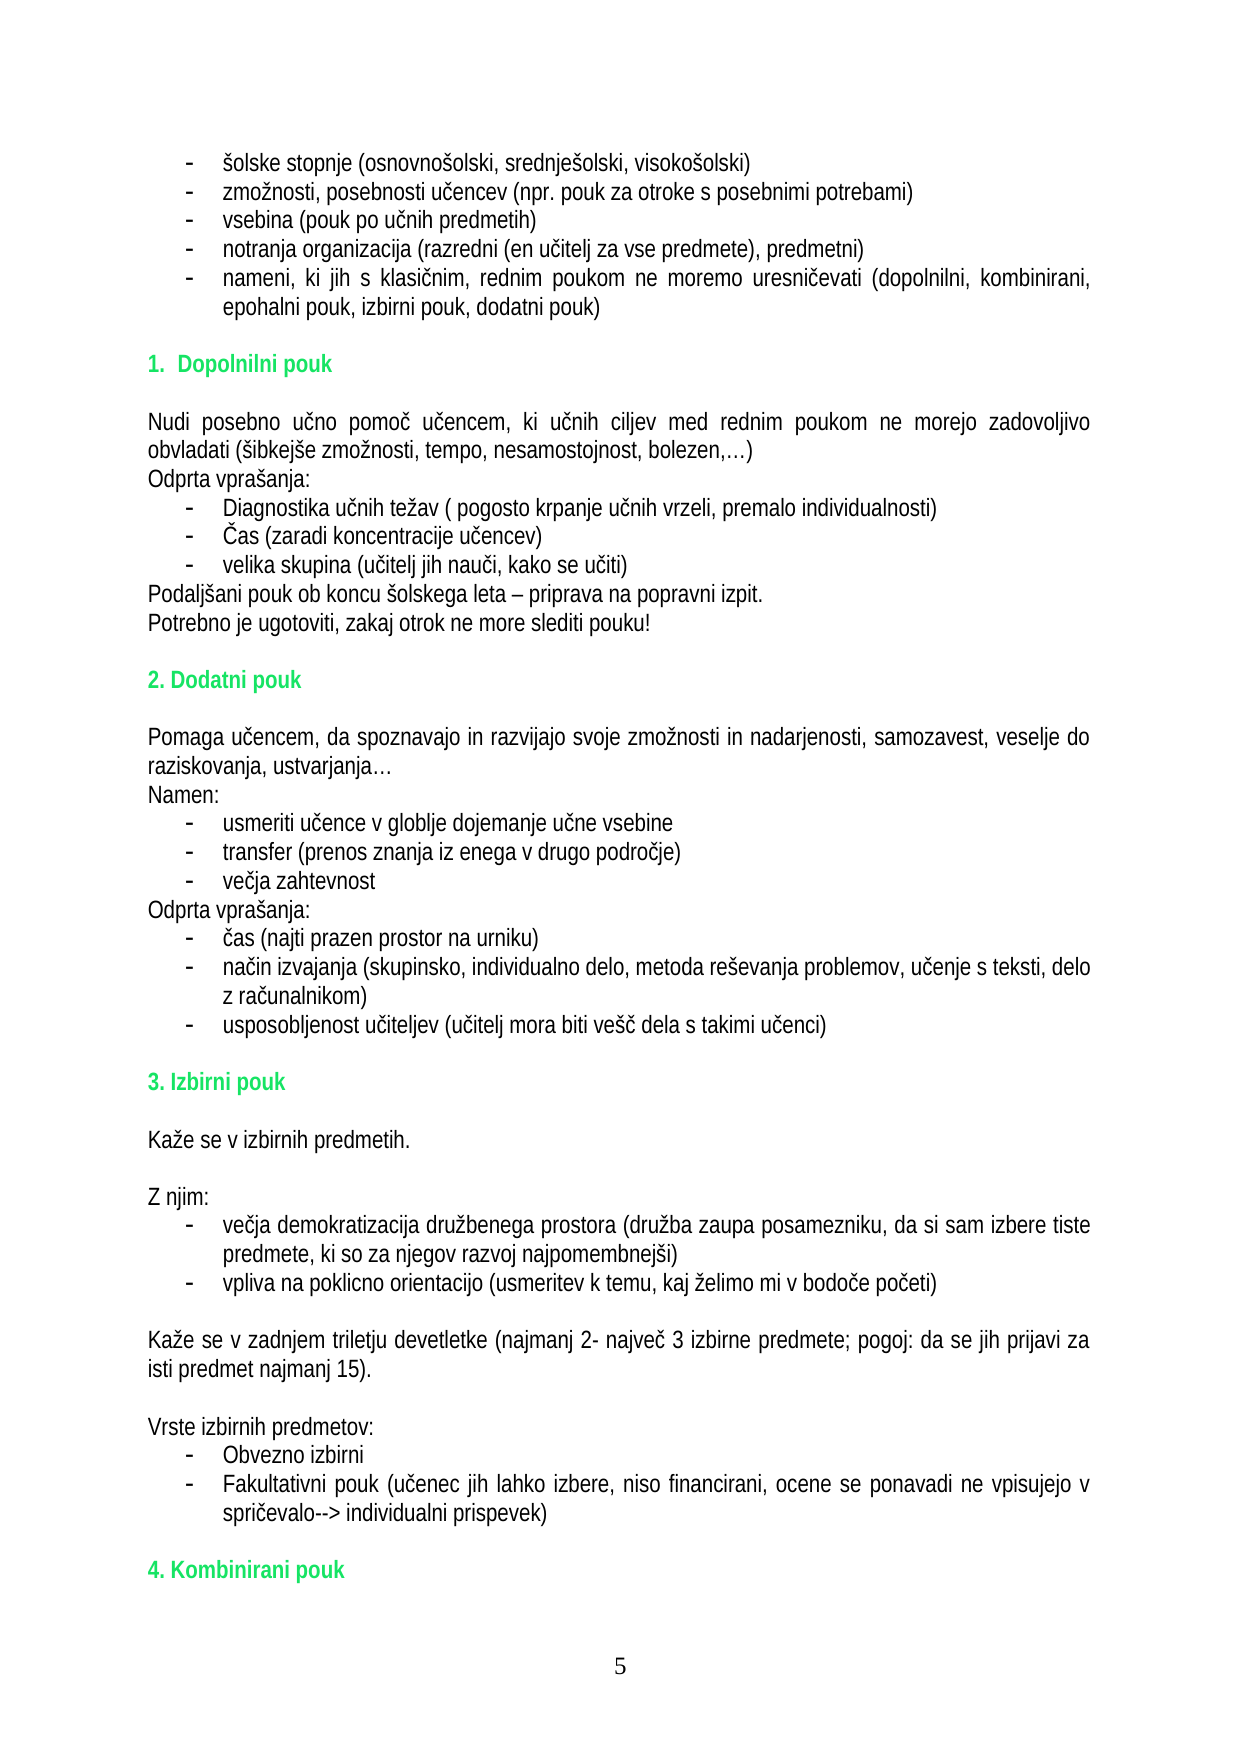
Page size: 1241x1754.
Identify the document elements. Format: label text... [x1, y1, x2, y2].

text Z njim: [148, 1182, 1092, 1211]
list večja demokratizacija družbenega prostora (družba zaupa posamezniku, da si sam izbere tiste predmete, ki so za njegov razvoj najpomembnejši) [185, 1211, 1092, 1268]
list način izvajanja (skupinsko, individualno delo, metoda reševanja problemov, učenje s teksti, delo z računalnikom) [185, 952, 1092, 1010]
text Odprta vprašanja: [148, 895, 1092, 923]
list notranja organizacija (razredni (en učitelj za vse predmete), predmetni) [185, 234, 1092, 263]
text Podaljšani pouk ob koncu šolskega leta – priprava na popravni izpit. [148, 579, 1092, 608]
text Vrste izbirnih predmetov: [148, 1411, 1092, 1440]
text 4. Kombinirani pouk [148, 1555, 1092, 1584]
list čas (najti prazen prostor na urniku) [185, 923, 1092, 952]
text 3. Izbirni pouk [148, 1067, 1092, 1096]
list večja zahtevnost [185, 866, 1092, 895]
list nameni, ki jih s klasičnim, rednim poukom ne moremo uresničevati (dopolnilni, kombinirani, epohalni pouk, izbirni pouk, dodatni pouk) [185, 263, 1092, 321]
text Kaže se v izbirnih predmetih. [148, 1124, 1092, 1153]
list Obvezno izbirni [185, 1440, 1092, 1469]
text Pomaga učencem, da spoznavajo in razvijajo svoje zmožnosti in nadarjenosti, samozavest, veselje do raziskovanja, ustvarjanja… [148, 722, 1092, 779]
list Čas (zaradi koncentracije učencev) [185, 521, 1092, 550]
text Nudi posebno učno pomoč učencem, ki učnih ciljev med rednim poukom ne morejo zadovoljivo obvladati (šibkejše zmožnosti, tempo, nesamostojnost, bolezen,…) [148, 407, 1092, 464]
text Potrebno je ugotoviti, zakaj otrok ne more slediti pouku! [148, 608, 1092, 636]
text Kaže se v zadnjem triletju devetletke (najmanj 2- največ 3 izbirne predmete; pogoj: da se jih prijavi za isti predmet najmanj 15). [148, 1326, 1092, 1383]
list Diagnostika učnih težav ( pogosto krpanje učnih vrzeli, premalo individualnosti) [185, 492, 1092, 521]
list vsebina (pouk po učnih predmetih) [185, 205, 1092, 234]
text 2. Dodatni pouk [148, 665, 1092, 694]
list usmeriti učence v globlje dojemanje učne vsebine [185, 808, 1092, 837]
list usposobljenost učiteljev (učitelj mora biti vešč dela s takimi učenci) [185, 1010, 1092, 1039]
list vpliva na poklicno orientacijo (usmeritev k temu, kaj želimo mi v bodoče početi) [185, 1268, 1092, 1297]
list transfer (prenos znanja iz enega v drugo področje) [185, 837, 1092, 866]
list Fakultativni pouk (učenec jih lahko izbere, niso financirani, ocene se ponavadi ne vpisujejo v spričevalo--> individualni prispevek) [185, 1469, 1092, 1526]
list Dopolnilni pouk [148, 349, 1092, 378]
text Odprta vprašanja: [148, 464, 1092, 492]
list zmožnosti, posebnosti učencev (npr. pouk za otroke s posebnimi potrebami) [185, 177, 1092, 205]
text Namen: [148, 779, 1092, 808]
list velika skupina (učitelj jih nauči, kako se učiti) [185, 550, 1092, 579]
list šolske stopnje (osnovnošolski, srednješolski, visokošolski) [185, 148, 1092, 177]
